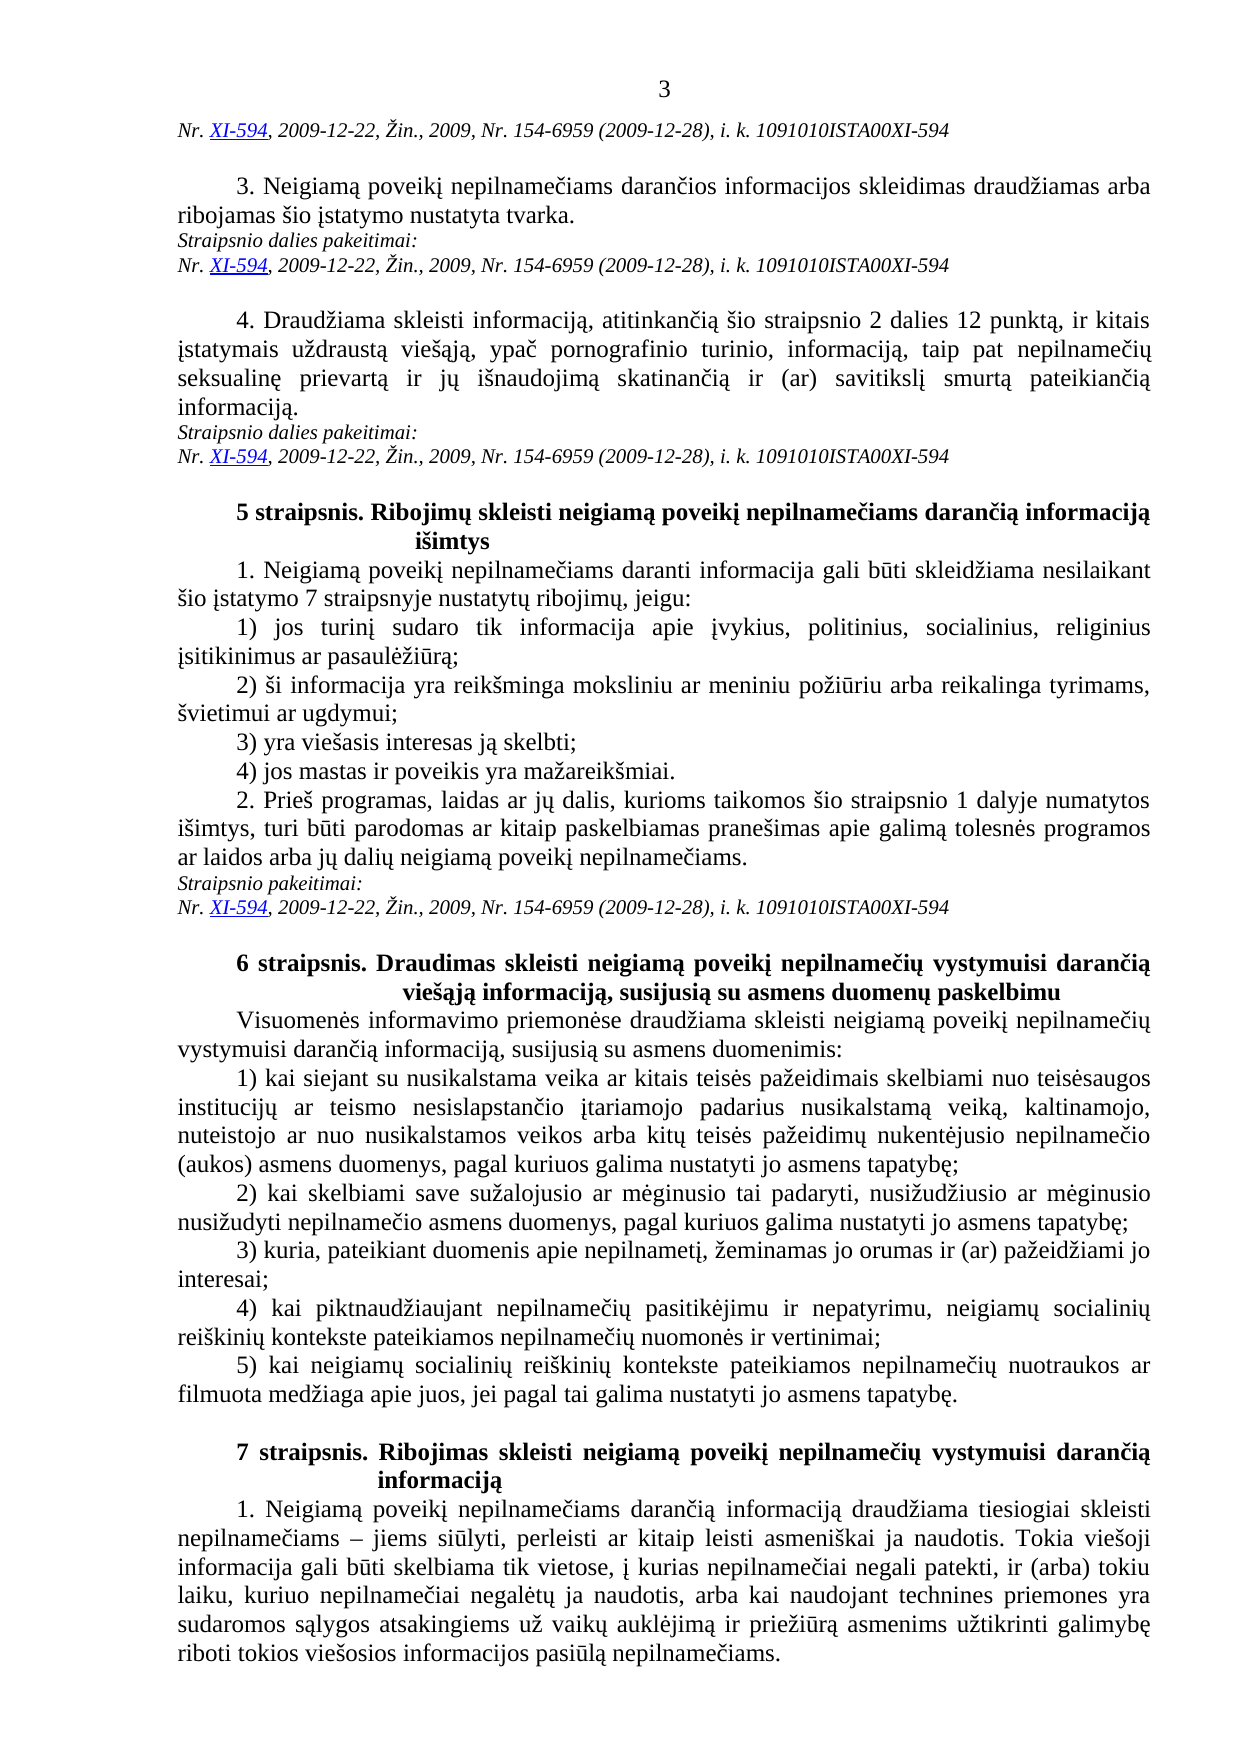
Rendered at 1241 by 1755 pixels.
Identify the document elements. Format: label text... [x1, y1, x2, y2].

text 4) jos mastas ir poveikis yra mažareikšmiai. [177, 756, 1152, 785]
text 2. Prieš programas, laidas ar jų dalis, kurioms taikomos šio straipsnio 1 dalyje numatytos išimtys, turi būti parodomas ar kitaip paskelbiamas pranešimas apie galimą tolesnės programos ar laidos arba jų dalių neigiamą poveikį nepilnamečiams. [177, 785, 1152, 871]
text Straipsnio pakeitimai: [177, 871, 1152, 895]
text 1) jos turinį sudaro tik informacija apie įvykius, politinius, socialinius, religinius įsitikinimus ar pasaulėžiūrą; [177, 612, 1152, 670]
text 1. Neigiamą poveikį nepilnamečiams darančią informaciją draudžiama tiesiogiai skleisti nepilnamečiams – jiems siūlyti, perleisti ar kitaip leisti asmeniškai ja naudotis. Tokia viešoji informacija gali būti skelbiama tik vietose, į kurias nepilnamečiai negali patekti, ir (arba) tokiu laiku, kuriuo nepilnamečiai negalėtų ja naudotis, arba kai naudojant technines priemones yra sudaromos sąlygos atsakingiems už vaikų auklėjimą ir priežiūrą asmenims užtikrinti galimybę riboti tokios viešosios informacijos pasiūlą nepilnamečiams. [177, 1494, 1152, 1667]
text 6 straipsnis. Draudimas skleisti neigiamą poveikį nepilnamečių vystymuisi darančią viešąją informaciją, susijusią su asmens duomenų paskelbimu [236, 948, 1152, 1005]
text 3. Neigiamą poveikį nepilnamečiams darančios informacijos skleidimas draudžiamas arba ribojamas šio įstatymo nustatyta tvarka. [177, 171, 1152, 228]
text Nr. XI-594, 2009-12-22, Žin., 2009, Nr. 154-6959 (2009-12-28), i. k. 1091010ISTA00XI-594 [177, 118, 1152, 142]
text Nr. XI-594, 2009-12-22, Žin., 2009, Nr. 154-6959 (2009-12-28), i. k. 1091010ISTA00XI-594 [177, 252, 1152, 277]
text 4) kai piktnaudžiaujant nepilnamečių pasitikėjimu ir nepatyrimu, neigiamų socialinių reiškinių kontekste pateikiamos nepilnamečių nuomonės ir vertinimai; [177, 1293, 1152, 1350]
text Visuomenės informavimo priemonėse draudžiama skleisti neigiamą poveikį nepilnamečių vystymuisi darančią informaciją, susijusią su asmens duomenimis: [177, 1005, 1152, 1063]
text 5 straipsnis. Ribojimų skleisti neigiamą poveikį nepilnamečiams darančią informaciją išimtys [236, 497, 1152, 555]
text Straipsnio dalies pakeitimai: [177, 228, 1152, 252]
text Nr. XI-594, 2009-12-22, Žin., 2009, Nr. 154-6959 (2009-12-28), i. k. 1091010ISTA00XI-594 [177, 444, 1152, 468]
text Straipsnio dalies pakeitimai: [177, 420, 1152, 444]
text 3) yra viešasis interesas ją skelbti; [177, 727, 1152, 756]
text 3) kuria, pateikiant duomenis apie nepilnametį, žeminamas jo orumas ir (ar) pažeidžiami jo interesai; [177, 1235, 1152, 1293]
text 2) kai skelbiami save sužalojusio ar mėginusio tai padaryti, nusižudžiusio ar mėginusio nusižudyti nepilnamečio asmens duomenys, pagal kuriuos galima nustatyti jo asmens tapatybę; [177, 1178, 1152, 1235]
text 1. Neigiamą poveikį nepilnamečiams daranti informacija gali būti skleidžiama nesilaikant šio įstatymo 7 straipsnyje nustatytų ribojimų, jeigu: [177, 555, 1152, 612]
text 5) kai neigiamų socialinių reiškinių kontekste pateikiamos nepilnamečių nuotraukos ar filmuota medžiaga apie juos, jei pagal tai galima nustatyti jo asmens tapatybę. [177, 1350, 1152, 1408]
text 2) ši informacija yra reikšminga moksliniu ar meniniu požiūriu arba reikalinga tyrimams, švietimui ar ugdymui; [177, 670, 1152, 727]
text 7 straipsnis. Ribojimas skleisti neigiamą poveikį nepilnamečių vystymuisi darančią informaciją [236, 1437, 1152, 1494]
text Nr. XI-594, 2009-12-22, Žin., 2009, Nr. 154-6959 (2009-12-28), i. k. 1091010ISTA00XI-594 [177, 895, 1152, 919]
text 1) kai siejant su nusikalstama veika ar kitais teisės pažeidimais skelbiami nuo teisėsaugos institucijų ar teismo nesislapstančio įtariamojo padarius nusikalstamą veiką, kaltinamojo, nuteistojo ar nuo nusikalstamos veikos arba kitų teisės pažeidimų nukentėjusio nepilnamečio (aukos) asmens duomenys, pagal kuriuos galima nustatyti jo asmens tapatybę; [177, 1063, 1152, 1178]
text 4. Draudžiama skleisti informaciją, atitinkančią šio straipsnio 2 dalies 12 punktą, ir kitais įstatymais uždraustą viešąją, ypač pornografinio turinio, informaciją, taip pat nepilnamečių seksualinę prievartą ir jų išnaudojimą skatinančią ir (ar) savitikslį smurtą pateikiančią informaciją. [177, 305, 1152, 420]
